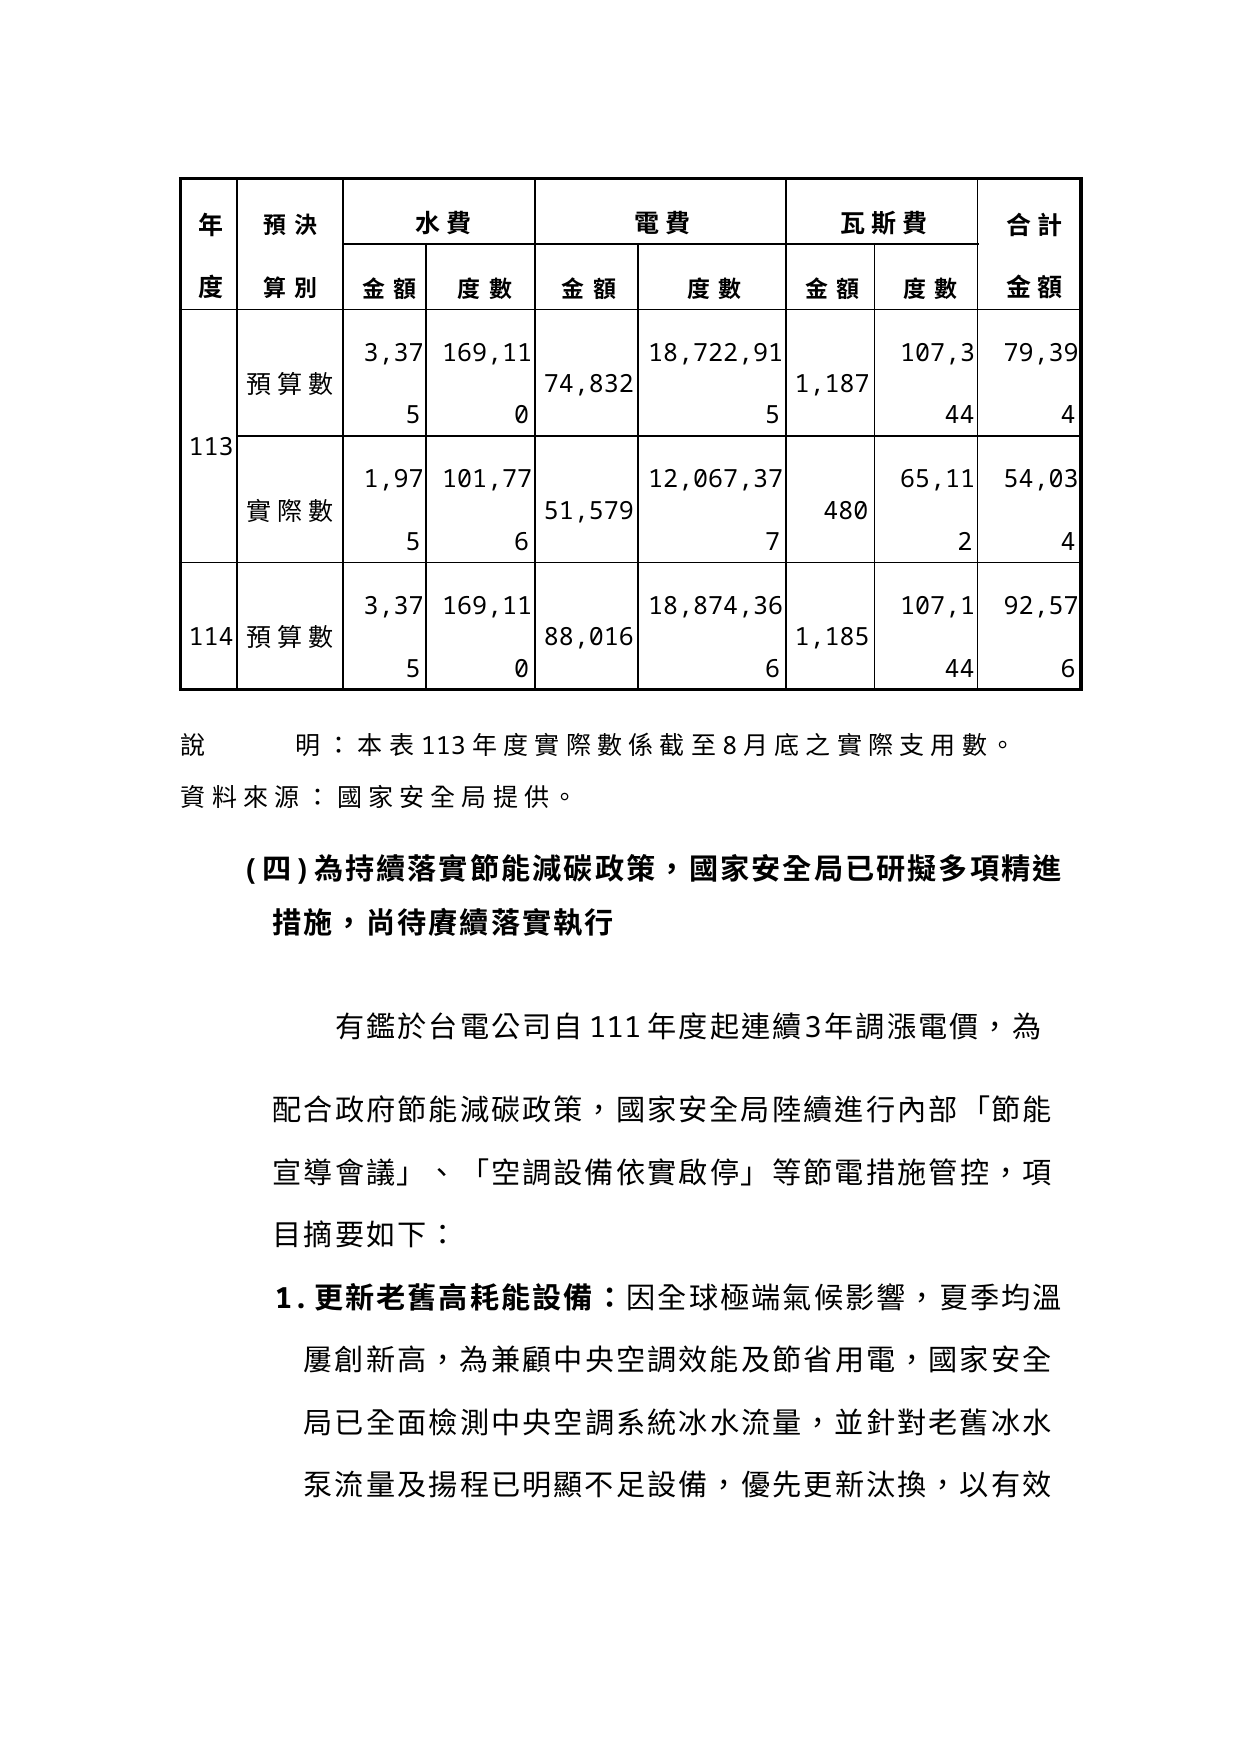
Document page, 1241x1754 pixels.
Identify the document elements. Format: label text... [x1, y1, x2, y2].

table_cell 107,344 [875, 310, 977, 435]
table_cell 金額 [787, 245, 874, 308]
table_cell 54,034 [978, 437, 1079, 562]
table_cell 實際數 [238, 437, 342, 562]
text 資料來源：國家安全局提供。 [177, 754, 1063, 816]
table_cell 度數 [639, 245, 785, 308]
table_cell 51,579 [536, 437, 637, 562]
table_cell 預算數 [238, 310, 342, 435]
table_cell 18,874,366 [639, 563, 785, 688]
table_cell 480 [787, 437, 874, 562]
table_cell 101,776 [427, 437, 534, 562]
table_cell 113 [182, 310, 236, 562]
table_cell 114 [182, 563, 236, 688]
table_cell 3,375 [344, 563, 425, 688]
table_header 水費 [344, 180, 534, 243]
table_cell 1,975 [344, 437, 425, 562]
table_header 電費 [536, 180, 785, 243]
table_cell 18,722,915 [639, 310, 785, 435]
table_cell 1,187 [787, 310, 874, 435]
table_cell 74,832 [536, 310, 637, 435]
table_header 合計 金額 [978, 180, 1079, 308]
table_header 瓦斯費 [787, 180, 977, 243]
text (四)為持續落實節能減碳政策，國家安全局已研擬多項精進措施，尚待賡續落實執行 [236, 816, 1063, 941]
table_cell 169,110 [427, 563, 534, 688]
table_cell 169,110 [427, 310, 534, 435]
text 說 明：本表113年度實際數係截至8月底之實際支用數。 [177, 691, 1063, 754]
text 有鑑於台電公司自111年度起連續3年調漲電價，為配合政府節能減碳政策，國家安全局陸續進行內部「節能宣導會議」、「空調設備依實啟停」等節電措施管控，項目摘要如下： [266, 941, 1063, 1254]
table_cell 金額 [536, 245, 637, 308]
table_cell 107,144 [875, 563, 977, 688]
table_header 預決 算別 [238, 180, 342, 308]
table_cell 預算數 [238, 563, 342, 688]
table_cell 65,112 [875, 437, 977, 562]
table_cell 3,375 [344, 310, 425, 435]
table_cell 1,185 [787, 563, 874, 688]
table_cell 度數 [875, 245, 977, 308]
table_cell 12,067,377 [639, 437, 785, 562]
table_cell 92,576 [978, 563, 1079, 688]
text 1.更新老舊高耗能設備：因全球極端氣候影響，夏季均溫屢創新高，為兼顧中央空調效能及節省用電，國家安全局已全面檢測中央空調系統冰水流量，並針對老舊冰水泵流量及揚程已明顯不足設備，優先更新汰換，以有效 [266, 1254, 1063, 1504]
table_cell 79,394 [978, 310, 1079, 435]
table_header 年度 [182, 180, 236, 308]
table_cell 88,016 [536, 563, 637, 688]
table_cell 金額 [344, 245, 425, 308]
table_cell 度數 [427, 245, 534, 308]
